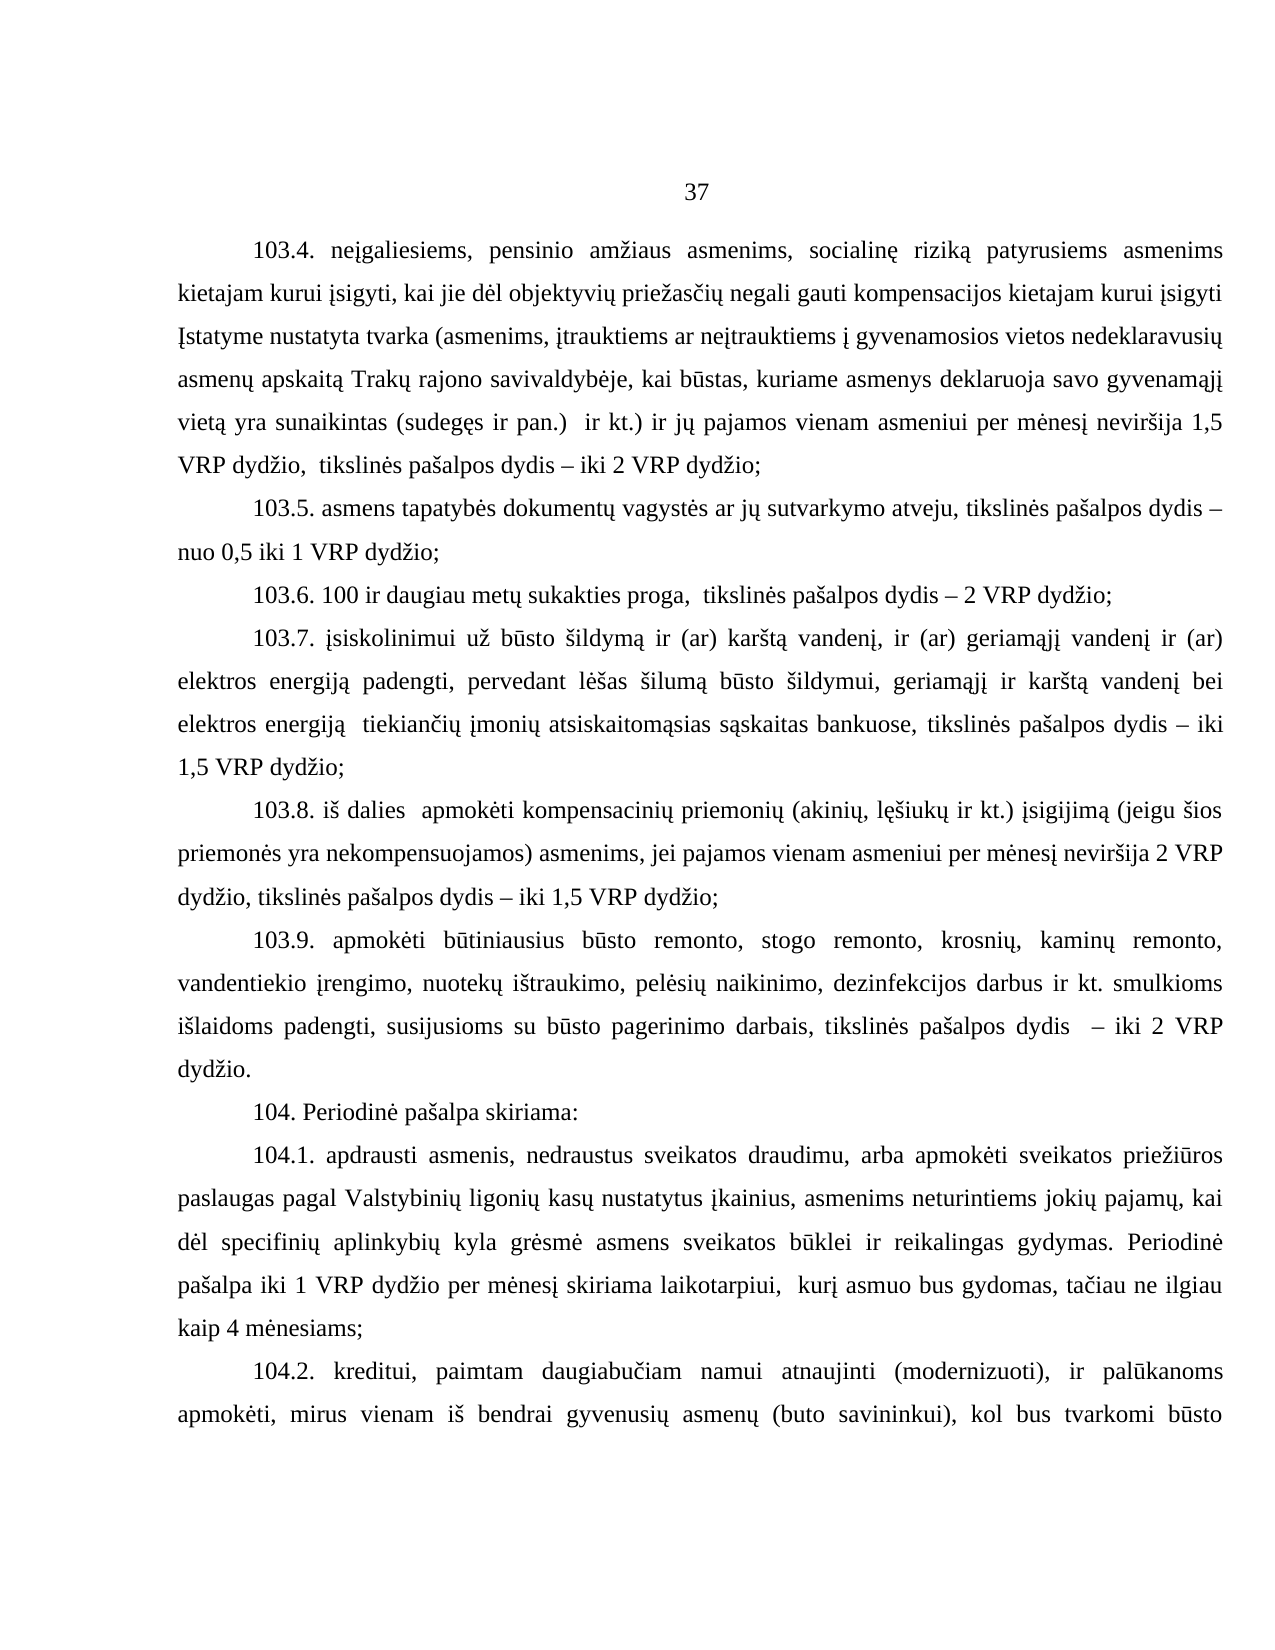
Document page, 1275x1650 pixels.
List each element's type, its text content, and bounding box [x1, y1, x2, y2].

text 103.8. iš dalies apmokėti kompensacinių priemonių (akinių, lęšiukų ir kt.) įsigijimą (jeigu šios priemonės yra nekompensuojamos) asmenims, jei pajamos vienam asmeniui per mėnesį neviršija 2 VRP dydžio, tikslinės pašalpos dydis – iki 1,5 VRP dydžio; [177, 795, 1224, 910]
text 104.2. kreditui, paimtam daugiabučiam namui atnaujinti (modernizuoti), ir palūkanoms apmokėti, mirus vienam iš bendrai gyvenusių asmenų (buto savininkui), kol bus tvarkomi būsto [177, 1356, 1224, 1428]
text 104.1. apdrausti asmenis, nedraustus sveikatos draudimu, arba apmokėti sveikatos priežiūros paslaugas pagal Valstybinių ligonių kasų nustatytus įkainius, asmenims neturintiems jokių pajamų, kai dėl specifinių aplinkybių kyla grėsmė asmens sveikatos būklei ir reikalingas gydymas. Periodinė pašalpa iki 1 VRP dydžio per mėnesį skiriama laikotarpiui, kurį asmuo bus gydomas, tačiau ne ilgiau kaip 4 mėnesiams; [177, 1140, 1224, 1342]
text 104. Periodinė pašalpa skiriama: [177, 1097, 1224, 1126]
text 103.5. asmens tapatybės dokumentų vagystės ar jų sutvarkymo atveju, tikslinės pašalpos dydis – nuo 0,5 iki 1 VRP dydžio; [177, 493, 1224, 565]
text 103.6. 100 ir daugiau metų sukakties proga, tikslinės pašalpos dydis – 2 VRP dydžio; [177, 580, 1224, 608]
text 103.9. apmokėti būtiniausius būsto remonto, stogo remonto, krosnių, kaminų remonto, vandentiekio įrengimo, nuotekų ištraukimo, pelėsių naikinimo, dezinfekcijos darbus ir kt. smulkioms išlaidoms padengti, susijusioms su būsto pagerinimo darbais, tikslinės pašalpos dydis – iki 2 VRP dydžio. [177, 925, 1224, 1083]
text 103.7. įsiskolinimui už būsto šildymą ir (ar) karštą vandenį, ir (ar) geriamąjį vandenį ir (ar) elektros energiją padengti, pervedant lėšas šilumą būsto šildymui, geriamąjį ir karštą vandenį bei elektros energiją tiekiančių įmonių atsiskaitomąsias sąskaitas bankuose, tikslinės pašalpos dydis – iki 1,5 VRP dydžio; [177, 623, 1224, 781]
text 103.4. neįgaliesiems, pensinio amžiaus asmenims, socialinę riziką patyrusiems asmenims kietajam kurui įsigyti, kai jie dėl objektyvių priežasčių negali gauti kompensacijos kietajam kurui įsigyti Įstatyme nustatyta tvarka (asmenims, įtrauktiems ar neįtrauktiems į gyvenamosios vietos nedeklaravusių asmenų apskaitą Trakų rajono savivaldybėje, kai būstas, kuriame asmenys deklaruoja savo gyvenamąjį vietą yra sunaikintas (sudegęs ir pan.) ir kt.) ir jų pajamos vienam asmeniui per mėnesį neviršija 1,5 VRP dydžio, tikslinės pašalpos dydis – iki 2 VRP dydžio; [177, 235, 1224, 479]
